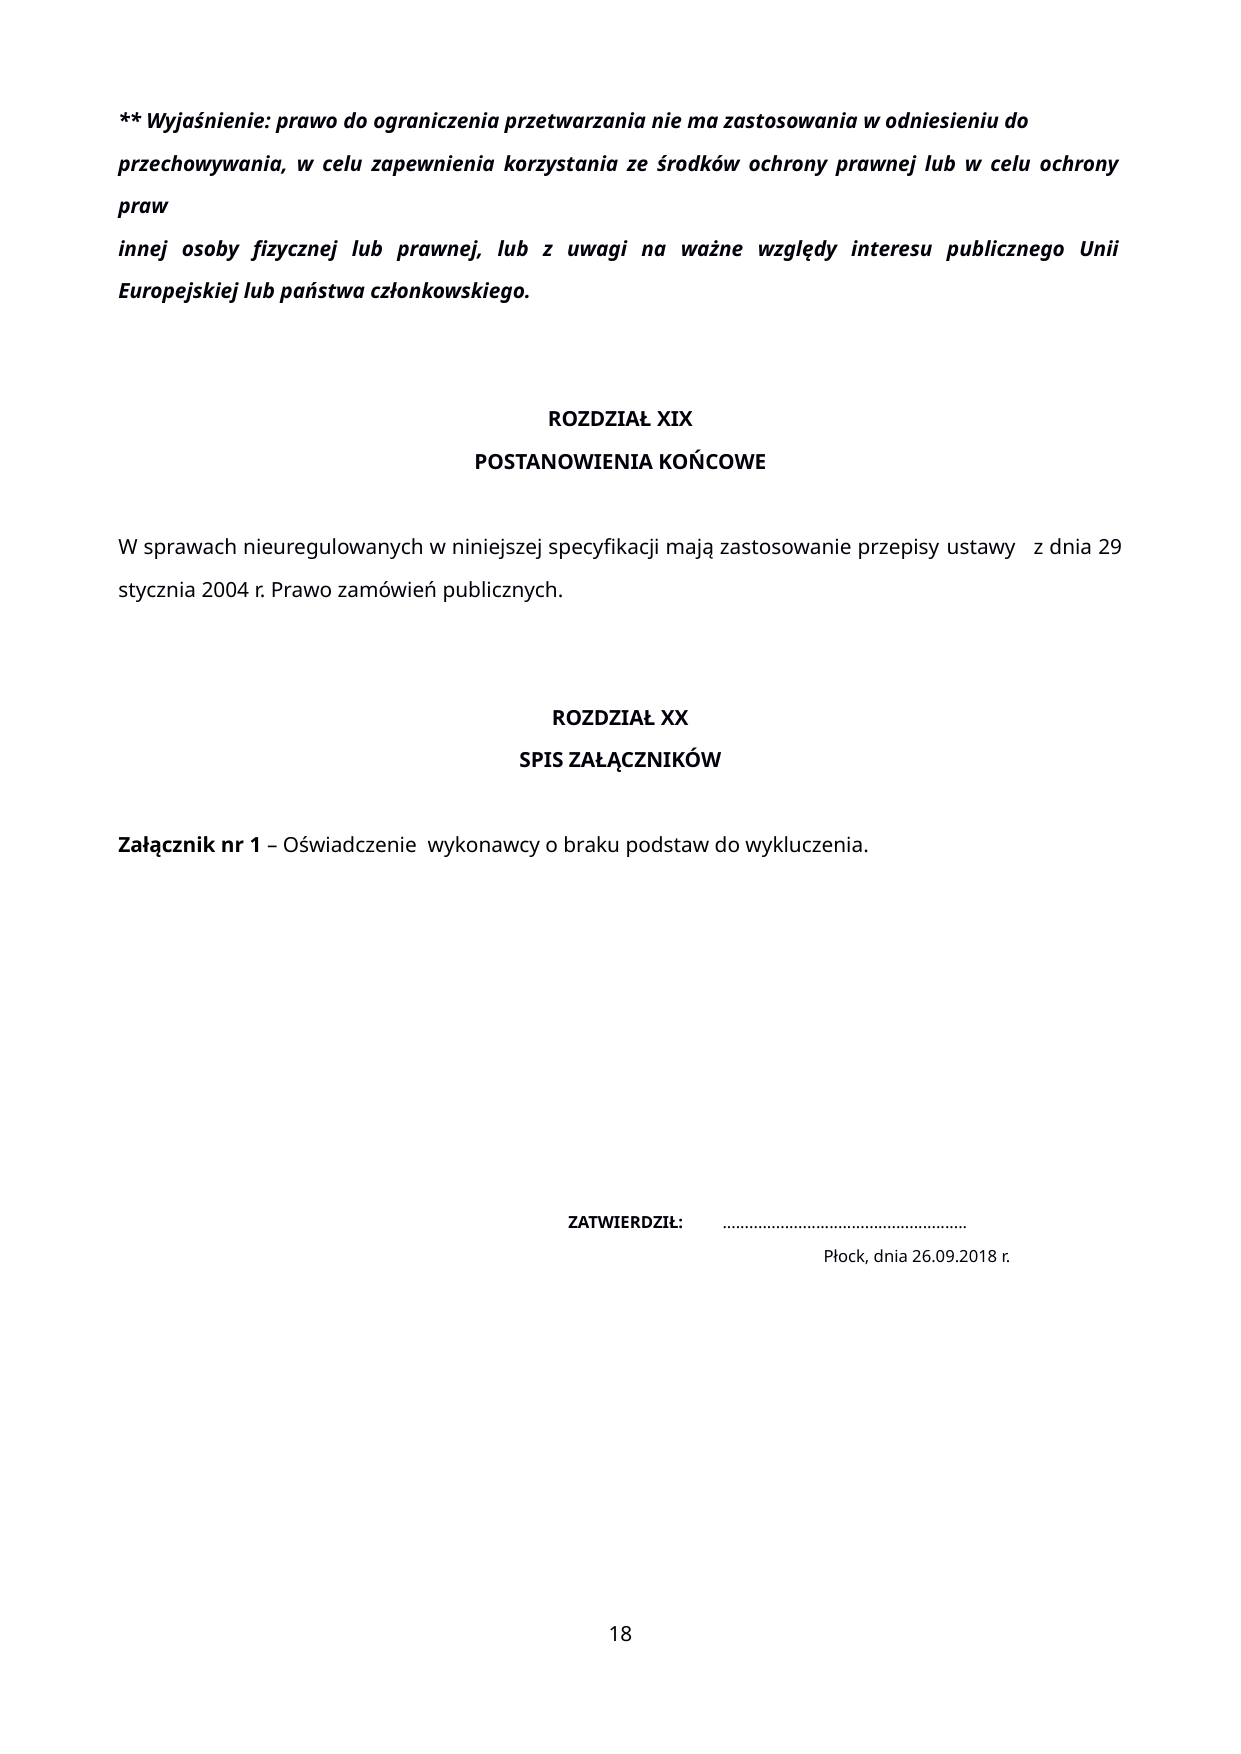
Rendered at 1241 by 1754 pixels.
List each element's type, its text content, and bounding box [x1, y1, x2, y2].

text innej osoby fizycznej lub prawnej, lub z uwagi na ważne względy interesu publicznego Unii Europejskiej lub państwa członkowskiego. [118, 234, 1122, 305]
text przechowywania, w celu zapewnienia korzystania ze środków ochrony prawnej lub w celu ochrony praw [118, 149, 1122, 220]
text SPIS ZAŁĄCZNIKÓW [118, 745, 1122, 774]
text ZATWIERDZIŁ: ....................................................... [118, 1171, 1122, 1234]
text ROZDZIAŁ XX [118, 703, 1122, 731]
text Płock, dnia 26.09.2018 r. [115, 1245, 1122, 1268]
text ** Wyjaśnienie: prawo do ograniczenia przetwarzania nie ma zastosowania w odniesieniu do [118, 106, 1122, 135]
text POSTANOWIENIA KOŃCOWE [118, 447, 1122, 476]
text W sprawach nieuregulowanych w niniejszej specyfikacji mają zastosowanie przepisy ustawy z dnia 29 stycznia 2004 r. Prawo zamówień publicznych. [118, 532, 1122, 603]
text Załącznik nr 1 – Oświadczenie wykonawcy o braku podstaw do wykluczenia. [118, 831, 1122, 859]
text ROZDZIAŁ XIX [118, 404, 1122, 433]
